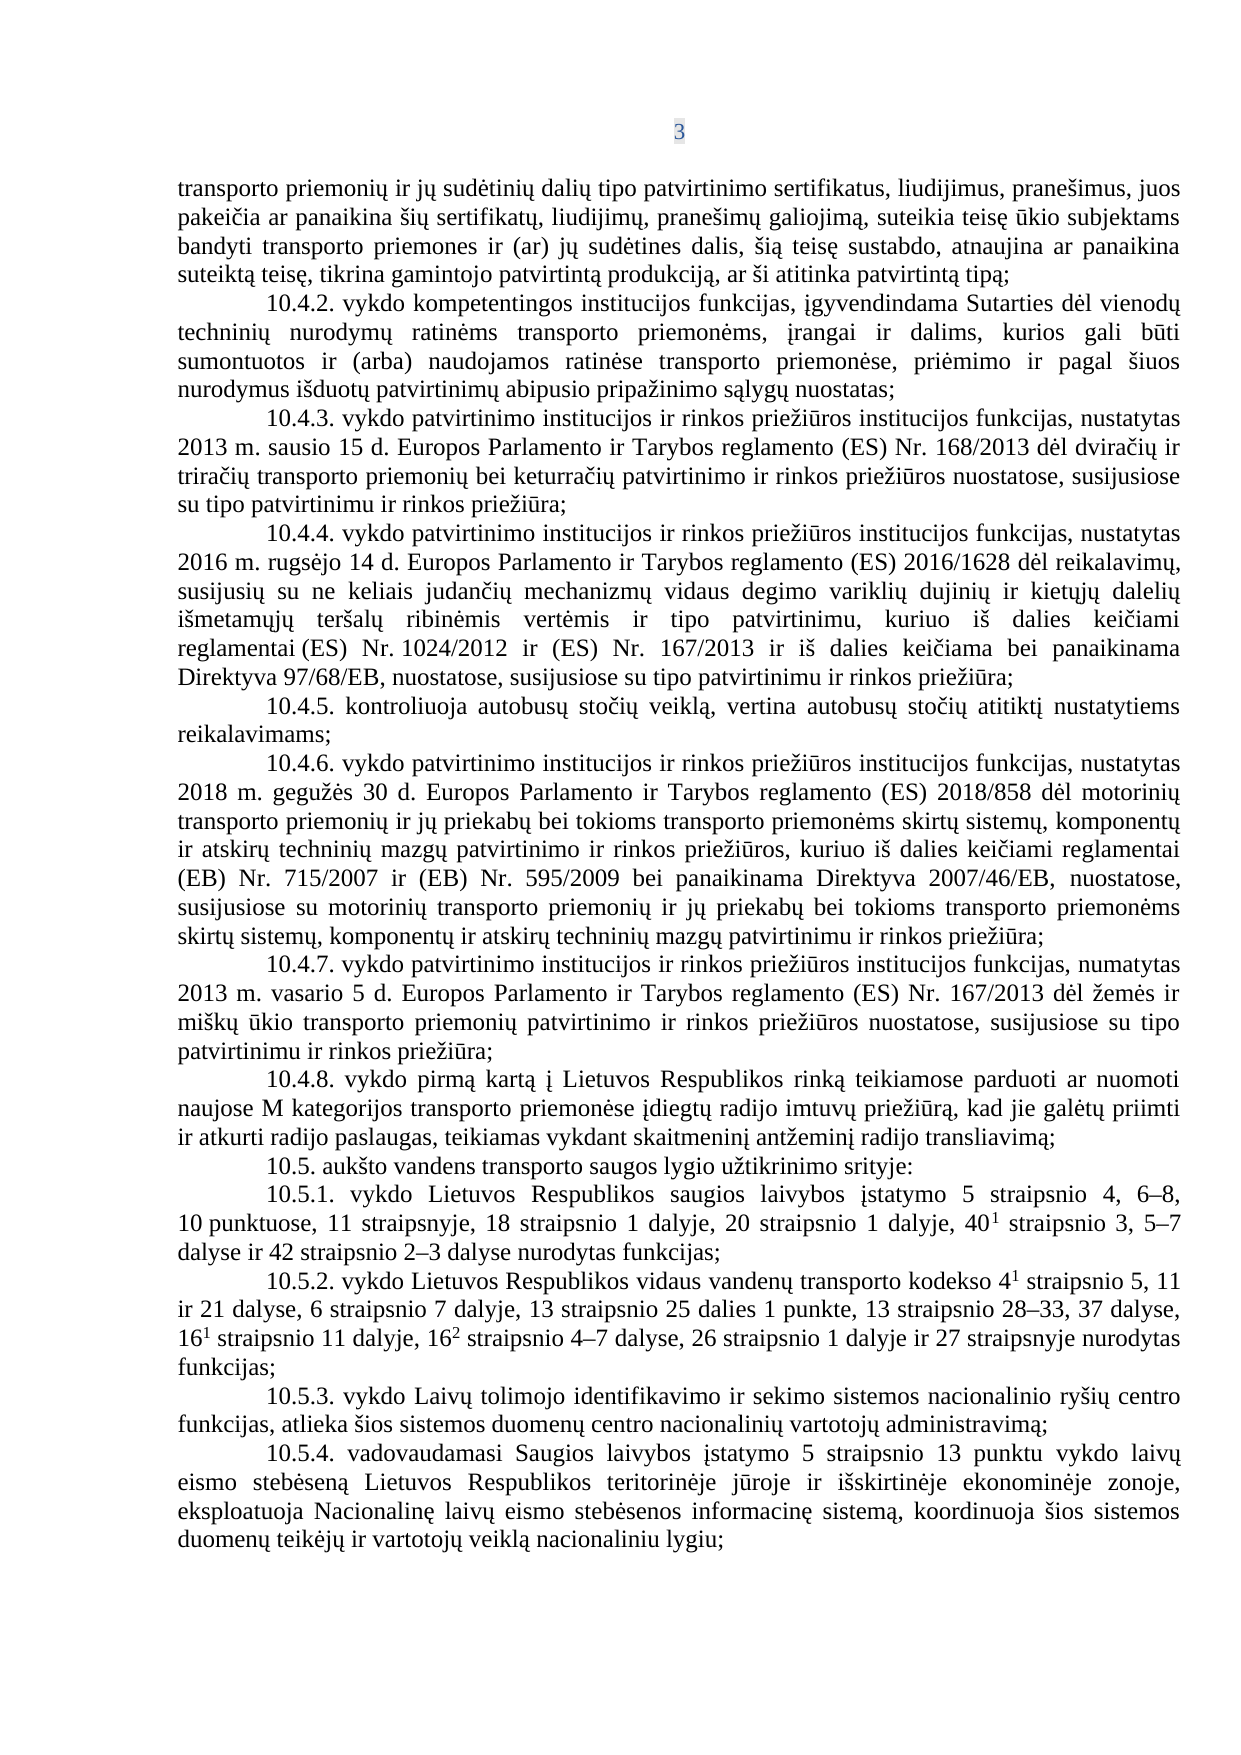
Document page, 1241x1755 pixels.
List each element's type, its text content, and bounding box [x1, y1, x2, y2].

text 10.5.2. vykdo Lietuvos Respublikos vidaus vandenų transporto kodekso 41 straipsnio 5, 11 ir 21 dalyse, 6 straipsnio 7 dalyje, 13 straipsnio 25 dalies 1 punkte, 13 straipsnio 28–33, 37 dalyse, 161 straipsnio 11 dalyje, 162 straipsnio 4–7 dalyse, 26 straipsnio 1 dalyje ir 27 straipsnyje nurodytas funkcijas; [177, 1266, 1181, 1381]
text transporto priemonių ir jų sudėtinių dalių tipo patvirtinimo sertifikatus, liudijimus, pranešimus, juos pakeičia ar panaikina šių sertifikatų, liudijimų, pranešimų galiojimą, suteikia teisę ūkio subjektams bandyti transporto priemones ir (ar) jų sudėtines dalis, šią teisę sustabdo, atnaujina ar panaikina suteiktą teisę, tikrina gamintojo patvirtintą produkciją, ar ši atitinka patvirtintą tipą; [177, 173, 1181, 288]
text 10.5. aukšto vandens transporto saugos lygio užtikrinimo srityje: [177, 1151, 1181, 1179]
text 10.4.5. kontroliuoja autobusų stočių veiklą, vertina autobusų stočių atitiktį nustatytiems reikalavimams; [177, 691, 1181, 748]
text 10.4.3. vykdo patvirtinimo institucijos ir rinkos priežiūros institucijos funkcijas, nustatytas 2013 m. sausio 15 d. Europos Parlamento ir Tarybos reglamento (ES) Nr. 168/2013 dėl dviračių ir triračių transporto priemonių bei keturračių patvirtinimo ir rinkos priežiūros nuostatose, susijusiose su tipo patvirtinimu ir rinkos priežiūra; [177, 403, 1181, 518]
text 10.4.8. vykdo pirmą kartą į Lietuvos Respublikos rinką teikiamose parduoti ar nuomoti naujose M kategorijos transporto priemonėse įdiegtų radijo imtuvų priežiūrą, kad jie galėtų priimti ir atkurti radijo paslaugas, teikiamas vykdant skaitmeninį antžeminį radijo transliavimą; [177, 1064, 1181, 1151]
text 10.4.7. vykdo patvirtinimo institucijos ir rinkos priežiūros institucijos funkcijas, numatytas 2013 m. vasario 5 d. Europos Parlamento ir Tarybos reglamento (ES) Nr. 167/2013 dėl žemės ir miškų ūkio transporto priemonių patvirtinimo ir rinkos priežiūros nuostatose, susijusiose su tipo patvirtinimu ir rinkos priežiūra; [177, 949, 1181, 1064]
text 10.5.3. vykdo Laivų tolimojo identifikavimo ir sekimo sistemos nacionalinio ryšių centro funkcijas, atlieka šios sistemos duomenų centro nacionalinių vartotojų administravimą; [177, 1381, 1181, 1438]
text 10.4.2. vykdo kompetentingos institucijos funkcijas, įgyvendindama Sutarties dėl vienodų techninių nurodymų ratinėms transporto priemonėms, įrangai ir dalims, kurios gali būti sumontuotos ir (arba) naudojamos ratinėse transporto priemonėse, priėmimo ir pagal šiuos nurodymus išduotų patvirtinimų abipusio pripažinimo sąlygų nuostatas; [177, 288, 1181, 403]
text 10.5.1. vykdo Lietuvos Respublikos saugios laivybos įstatymo 5 straipsnio 4, 6–8, 10 punktuose, 11 straipsnyje, 18 straipsnio 1 dalyje, 20 straipsnio 1 dalyje, 401 straipsnio 3, 5–7 dalyse ir 42 straipsnio 2–3 dalyse nurodytas funkcijas; [177, 1179, 1181, 1266]
text 10.4.6. vykdo patvirtinimo institucijos ir rinkos priežiūros institucijos funkcijas, nustatytas 2018 m. gegužės 30 d. Europos Parlamento ir Tarybos reglamento (ES) 2018/858 dėl motorinių transporto priemonių ir jų priekabų bei tokioms transporto priemonėms skirtų sistemų, komponentų ir atskirų techninių mazgų patvirtinimo ir rinkos priežiūros, kuriuo iš dalies keičiami reglamentai (EB) Nr. 715/2007 ir (EB) Nr. 595/2009 bei panaikinama Direktyva 2007/46/EB, nuostatose, susijusiose su motorinių transporto priemonių ir jų priekabų bei tokioms transporto priemonėms skirtų sistemų, komponentų ir atskirų techninių mazgų patvirtinimu ir rinkos priežiūra; [177, 748, 1181, 949]
text 10.4.4. vykdo patvirtinimo institucijos ir rinkos priežiūros institucijos funkcijas, nustatytas 2016 m. rugsėjo 14 d. Europos Parlamento ir Tarybos reglamento (ES) 2016/1628 dėl reikalavimų, susijusių su ne keliais judančių mechanizmų vidaus degimo variklių dujinių ir kietųjų dalelių išmetamųjų teršalų ribinėmis vertėmis ir tipo patvirtinimu, kuriuo iš dalies keičiami reglamentai (ES) Nr. 1024/2012 ir (ES) Nr. 167/2013 ir iš dalies keičiama bei panaikinama Direktyva 97/68/EB, nuostatose, susijusiose su tipo patvirtinimu ir rinkos priežiūra; [177, 518, 1181, 691]
text 10.5.4. vadovaudamasi Saugios laivybos įstatymo 5 straipsnio 13 punktu vykdo laivų eismo stebėseną Lietuvos Respublikos teritorinėje jūroje ir išskirtinėje ekonominėje zonoje, eksploatuoja Nacionalinę laivų eismo stebėsenos informacinę sistemą, koordinuoja šios sistemos duomenų teikėjų ir vartotojų veiklą nacionaliniu lygiu; [177, 1438, 1181, 1553]
